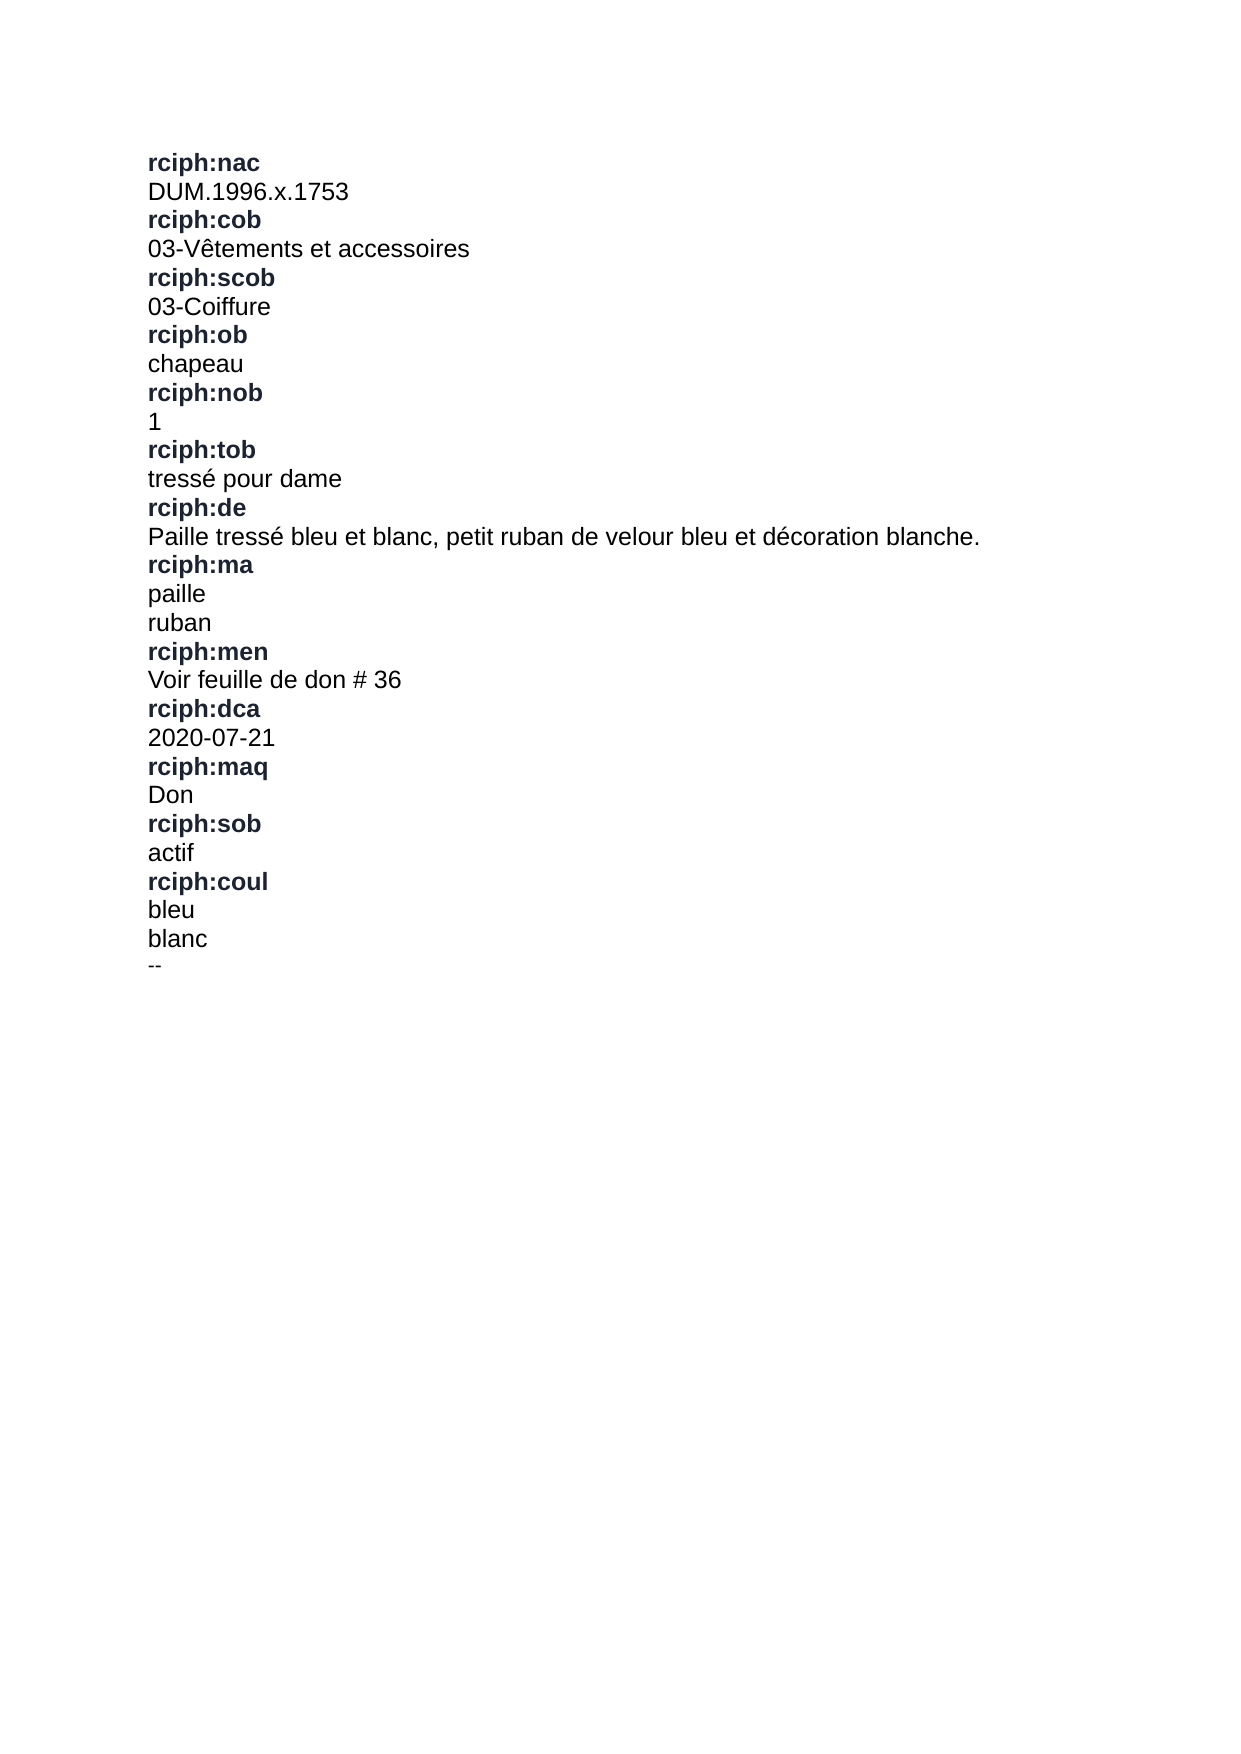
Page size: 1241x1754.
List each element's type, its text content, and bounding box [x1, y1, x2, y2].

text rciph:de [148, 493, 1092, 521]
text blanc [148, 924, 1092, 953]
text DUM.1996.x.1753 [148, 176, 1092, 205]
text rciph:nac [148, 148, 1092, 176]
text rciph:dca [148, 694, 1092, 723]
text ruban [148, 608, 1092, 636]
text rciph:coul [148, 866, 1092, 895]
text Don [148, 780, 1092, 809]
text rciph:scob [148, 263, 1092, 291]
text actif [148, 838, 1092, 866]
text bleu [148, 895, 1092, 924]
text rciph:tob [148, 435, 1092, 464]
text chapeau [148, 349, 1092, 378]
text Voir feuille de don # 36 [148, 665, 1092, 694]
text paille [148, 579, 1092, 608]
text tressé pour dame [148, 464, 1092, 493]
text rciph:ma [148, 550, 1092, 579]
text rciph:cob [148, 205, 1092, 234]
text rciph:maq [148, 751, 1092, 780]
text rciph:sob [148, 809, 1092, 838]
text Paille tressé bleu et blanc, petit ruban de velour bleu et décoration blanche. [148, 521, 1092, 550]
text rciph:men [148, 636, 1092, 665]
text 1 [148, 406, 1092, 435]
text rciph:nob [148, 378, 1092, 406]
text 03-Vêtements et accessoires [148, 234, 1092, 263]
text -- [148, 953, 1092, 977]
text 03-Coiffure [148, 291, 1092, 320]
text 2020-07-21 [148, 723, 1092, 751]
text rciph:ob [148, 320, 1092, 349]
